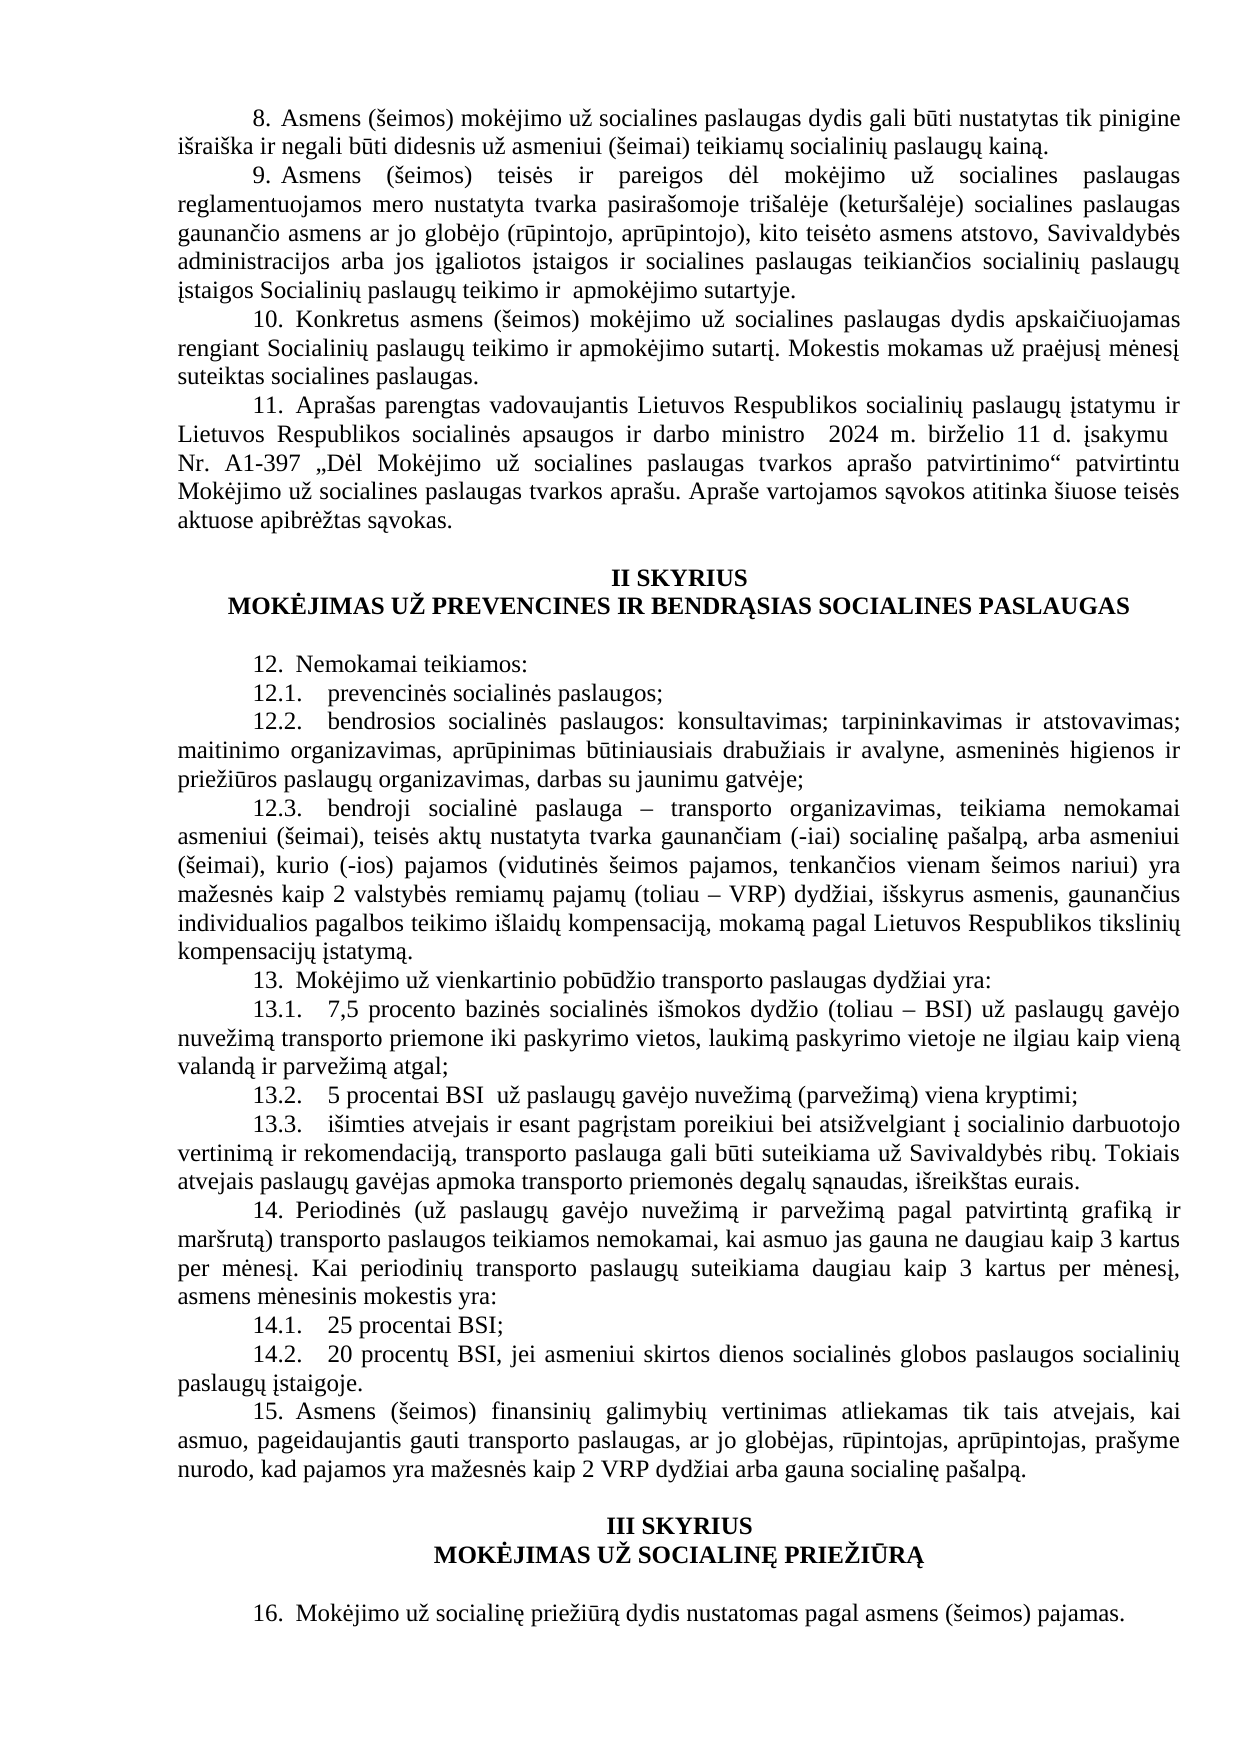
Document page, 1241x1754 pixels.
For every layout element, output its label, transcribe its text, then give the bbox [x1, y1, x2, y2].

text 12.1. prevencinės socialinės paslaugos; [177, 678, 1181, 706]
text 13. Mokėjimo už vienkartinio pobūdžio transporto paslaugas dydžiai yra: [177, 965, 1181, 994]
text 10. Konkretus asmens (šeimos) mokėjimo už socialines paslaugas dydis apskaičiuojamas rengiant Socialinių paslaugų teikimo ir apmokėjimo sutartį. Mokestis mokamas už praėjusį mėnesį suteiktas socialines paslaugas. [177, 304, 1181, 390]
text 13.3. išimties atvejais ir esant pagrįstam poreikiui bei atsižvelgiant į socialinio darbuotojo vertinimą ir rekomendaciją, transporto paslauga gali būti suteikiama už Savivaldybės ribų. Tokiais atvejais paslaugų gavėjas apmoka transporto priemonės degalų sąnaudas, išreikštas eurais. [177, 1109, 1181, 1195]
text 12.3. bendroji socialinė paslauga – transporto organizavimas, teikiama nemokamai asmeniui (šeimai), teisės aktų nustatyta tvarka gaunančiam (-iai) socialinę pašalpą, arba asmeniui (šeimai), kurio (-ios) pajamos (vidutinės šeimos pajamos, tenkančios vienam šeimos nariui) yra mažesnės kaip 2 valstybės remiamų pajamų (toliau – VRP) dydžiai, išskyrus asmenis, gaunančius individualios pagalbos teikimo išlaidų kompensaciją, mokamą pagal Lietuvos Respublikos tikslinių kompensacijų įstatymą. [177, 793, 1181, 965]
text III SKYRIUS MOKĖJIMAS UŽ SOCIALINĘ PRIEŽIŪRĄ [177, 1511, 1181, 1569]
text 15. Asmens (šeimos) finansinių galimybių vertinimas atliekamas tik tais atvejais, kai asmuo, pageidaujantis gauti transporto paslaugas, ar jo globėjas, rūpintojas, aprūpintojas, prašyme nurodo, kad pajamos yra mažesnės kaip 2 VRP dydžiai arba gauna socialinę pašalpą. [177, 1396, 1181, 1483]
text 13.1. 7,5 procento bazinės socialinės išmokos dydžio (toliau – BSI) už paslaugų gavėjo nuvežimą transporto priemone iki paskyrimo vietos, laukimą paskyrimo vietoje ne ilgiau kaip vieną valandą ir parvežimą atgal; [177, 994, 1181, 1080]
text 14.1. 25 procentai BSI; [177, 1310, 1181, 1339]
text 11. Aprašas parengtas vadovaujantis Lietuvos Respublikos socialinių paslaugų įstatymu ir Lietuvos Respublikos socialinės apsaugos ir darbo ministro 2024 m. birželio 11 d. įsakymu Nr. A1-397 „Dėl Mokėjimo už socialines paslaugas tvarkos aprašo patvirtinimo“ patvirtintu Mokėjimo už socialines paslaugas tvarkos aprašu. Apraše vartojamos sąvokos atitinka šiuose teisės aktuose apibrėžtas sąvokas. [177, 390, 1181, 534]
text II SKYRIUS MOKĖJIMAS UŽ PREVENCINES IR BENDRĄSIAS SOCIALINES PASLAUGAS [177, 563, 1181, 620]
text 14. Periodinės (už paslaugų gavėjo nuvežimą ir parvežimą pagal patvirtintą grafiką ir maršrutą) transporto paslaugos teikiamos nemokamai, kai asmuo jas gauna ne daugiau kaip 3 kartus per mėnesį. Kai periodinių transporto paslaugų suteikiama daugiau kaip 3 kartus per mėnesį, asmens mėnesinis mokestis yra: [177, 1195, 1181, 1310]
text 9. Asmens (šeimos) teisės ir pareigos dėl mokėjimo už socialines paslaugas reglamentuojamos mero nustatyta tvarka pasirašomoje trišalėje (keturšalėje) socialines paslaugas gaunančio asmens ar jo globėjo (rūpintojo, aprūpintojo), kito teisėto asmens atstovo, Savivaldybės administracijos arba jos įgaliotos įstaigos ir socialines paslaugas teikiančios socialinių paslaugų įstaigos Socialinių paslaugų teikimo ir apmokėjimo sutartyje. [177, 160, 1181, 304]
text 12. Nemokamai teikiamos: [177, 649, 1181, 678]
text 12.2. bendrosios socialinės paslaugos: konsultavimas; tarpininkavimas ir atstovavimas; maitinimo organizavimas, aprūpinimas būtiniausiais drabužiais ir avalyne, asmeninės higienos ir priežiūros paslaugų organizavimas, darbas su jaunimu gatvėje; [177, 706, 1181, 793]
text 13.2. 5 procentai BSI už paslaugų gavėjo nuvežimą (parvežimą) viena kryptimi; [177, 1080, 1181, 1109]
text 16. Mokėjimo už socialinę priežiūrą dydis nustatomas pagal asmens (šeimos) pajamas. [177, 1598, 1181, 1626]
text 14.2. 20 procentų BSI, jei asmeniui skirtos dienos socialinės globos paslaugos socialinių paslaugų įstaigoje. [177, 1339, 1181, 1396]
text 8. Asmens (šeimos) mokėjimo už socialines paslaugas dydis gali būti nustatytas tik pinigine išraiška ir negali būti didesnis už asmeniui (šeimai) teikiamų socialinių paslaugų kainą. [177, 103, 1181, 160]
